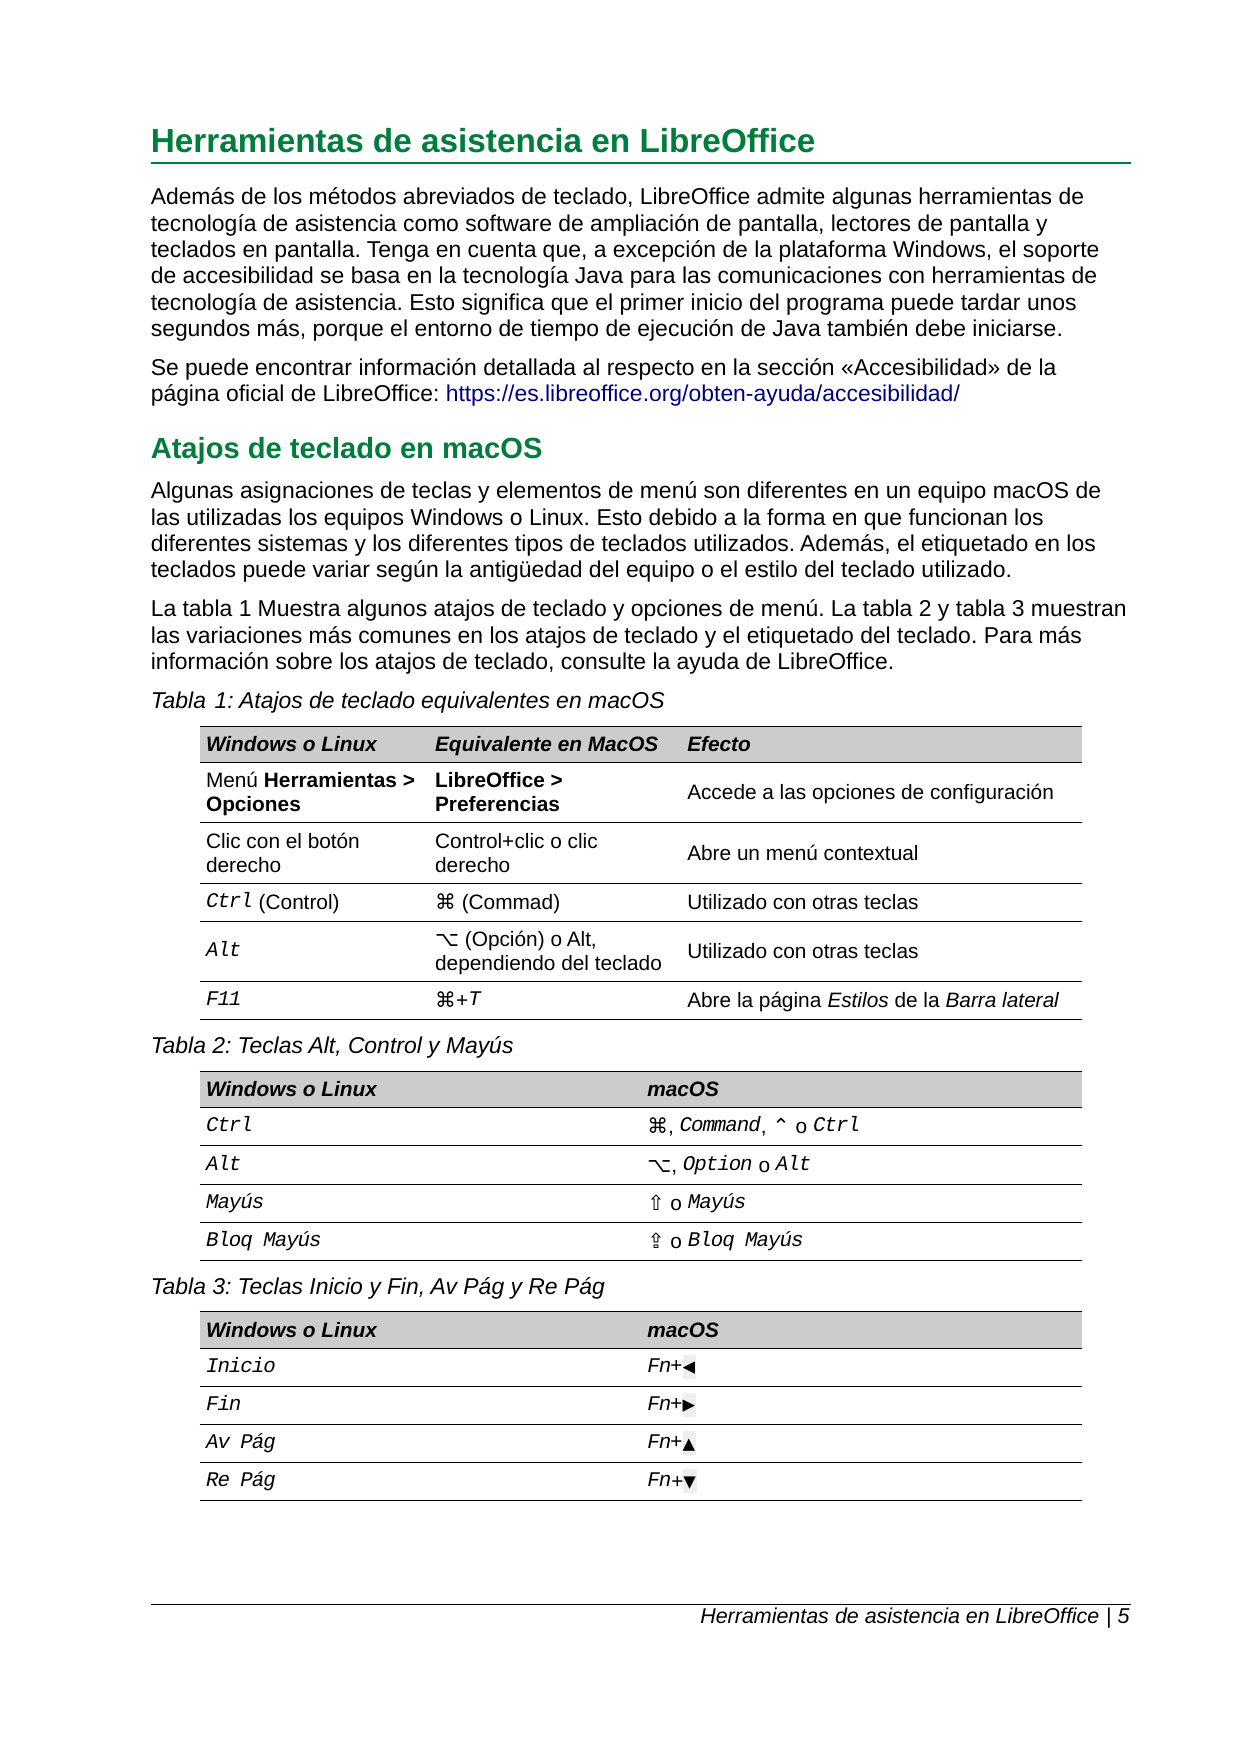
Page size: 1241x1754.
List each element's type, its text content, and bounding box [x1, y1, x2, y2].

table_cell Inicio [200, 1349, 641, 1386]
table_cell Control+clic o clic derecho [429, 823, 681, 883]
table_cell Menú Herramientas > Opciones [200, 763, 429, 822]
table_header Windows o Linux [200, 1312, 641, 1348]
table_cell Alt [200, 1146, 641, 1183]
table_cell Fn+▼ [641, 1463, 1082, 1500]
table_cell ⇪ o Bloq Mayús [641, 1223, 1082, 1260]
table_cell ⌥, Option o Alt [641, 1146, 1082, 1183]
text Tabla 2: Teclas Alt, Control y Mayús [151, 1032, 1131, 1058]
table_cell Fn+▲ [641, 1425, 1082, 1462]
table_cell F11 [200, 982, 429, 1019]
table_header Windows o Linux [200, 1072, 641, 1107]
text Tabla 3: Teclas Inicio y Fin, Av Pág y Re Pág [151, 1273, 1131, 1299]
table_cell Av Pág [200, 1425, 641, 1462]
table_cell ⌘+T [429, 982, 681, 1019]
text Además de los métodos abreviados de teclado, LibreOffice admite algunas herramientas de tecnología de asistencia como software de ampliación de pantalla, lectores de pantalla y teclados en pantalla. Tenga en cuenta que, a excepción de la plataforma Windows, el soporte de accesibilidad se basa en la tecnología Java para las comunicaciones con herramientas de tecnología de asistencia. Esto significa que el primer inicio del programa puede tardar unos segundos más, porque el entorno de tiempo de ejecución de Java también debe iniciarse. [151, 183, 1131, 341]
table_cell Bloq Mayús [200, 1223, 641, 1260]
table_cell Alt [200, 922, 429, 981]
table_cell Abre un menú contextual [681, 823, 1082, 883]
table_cell Ctrl (Control) [200, 884, 429, 921]
subtitle Atajos de teclado en macOS [151, 431, 1131, 465]
table_header Efecto [681, 727, 1082, 762]
text La tabla 1 Muestra algunos atajos de teclado y opciones de menú. La tabla 2 y tabla 3 muestran las variaciones más comunes en los atajos de teclado y el etiquetado del teclado. Para más información sobre los atajos de teclado, consulte la ayuda de LibreOffice. [151, 595, 1131, 674]
table_cell Clic con el botón derecho [200, 823, 429, 883]
table_cell Fn+▶ [641, 1387, 1082, 1424]
table_cell Fin [200, 1387, 641, 1424]
text Tabla 1: Atajos de teclado equivalentes en macOS [151, 687, 1131, 713]
subtitle Herramientas de asistencia en LibreOffice [151, 121, 1131, 162]
text Algunas asignaciones de teclas y elementos de menú son diferentes en un equipo macOS de las utilizadas los equipos Windows o Linux. Esto debido a la forma en que funcionan los diferentes sistemas y los diferentes tipos de teclados utilizados. Además, el etiquetado en los teclados puede variar según la antigüedad del equipo o el estilo del teclado utilizado. [151, 477, 1131, 583]
table_cell Re Pág [200, 1463, 641, 1500]
table_header macOS [641, 1072, 1082, 1107]
table_cell ⌥ (Opción) o Alt, dependiendo del teclado [429, 922, 681, 981]
table_cell Ctrl [200, 1108, 641, 1145]
table_header Windows o Linux [200, 727, 429, 762]
table_header macOS [641, 1312, 1082, 1348]
table_cell Utilizado con otras teclas [681, 884, 1082, 921]
table_cell ⇧ o Mayús [641, 1185, 1082, 1222]
table_cell ⌘, Command, ⌃ o Ctrl [641, 1108, 1082, 1145]
table_cell Abre la página Estilos de la Barra lateral [681, 982, 1082, 1019]
table_cell ⌘ (Commad) [429, 884, 681, 921]
table_header Equivalente en MacOS [429, 727, 681, 762]
table_cell Utilizado con otras teclas [681, 922, 1082, 981]
table_cell Accede a las opciones de configuración [681, 763, 1082, 822]
table_cell Fn+◀ [641, 1349, 1082, 1386]
table_cell Mayús [200, 1185, 641, 1222]
table_cell LibreOffice > Preferencias [429, 763, 681, 822]
text Se puede encontrar información detallada al respecto en la sección «Accesibilidad» de la página oficial de LibreOffice: https://es.libreoffice.org/obten-ayuda/accesibilidad/ [151, 354, 1131, 407]
